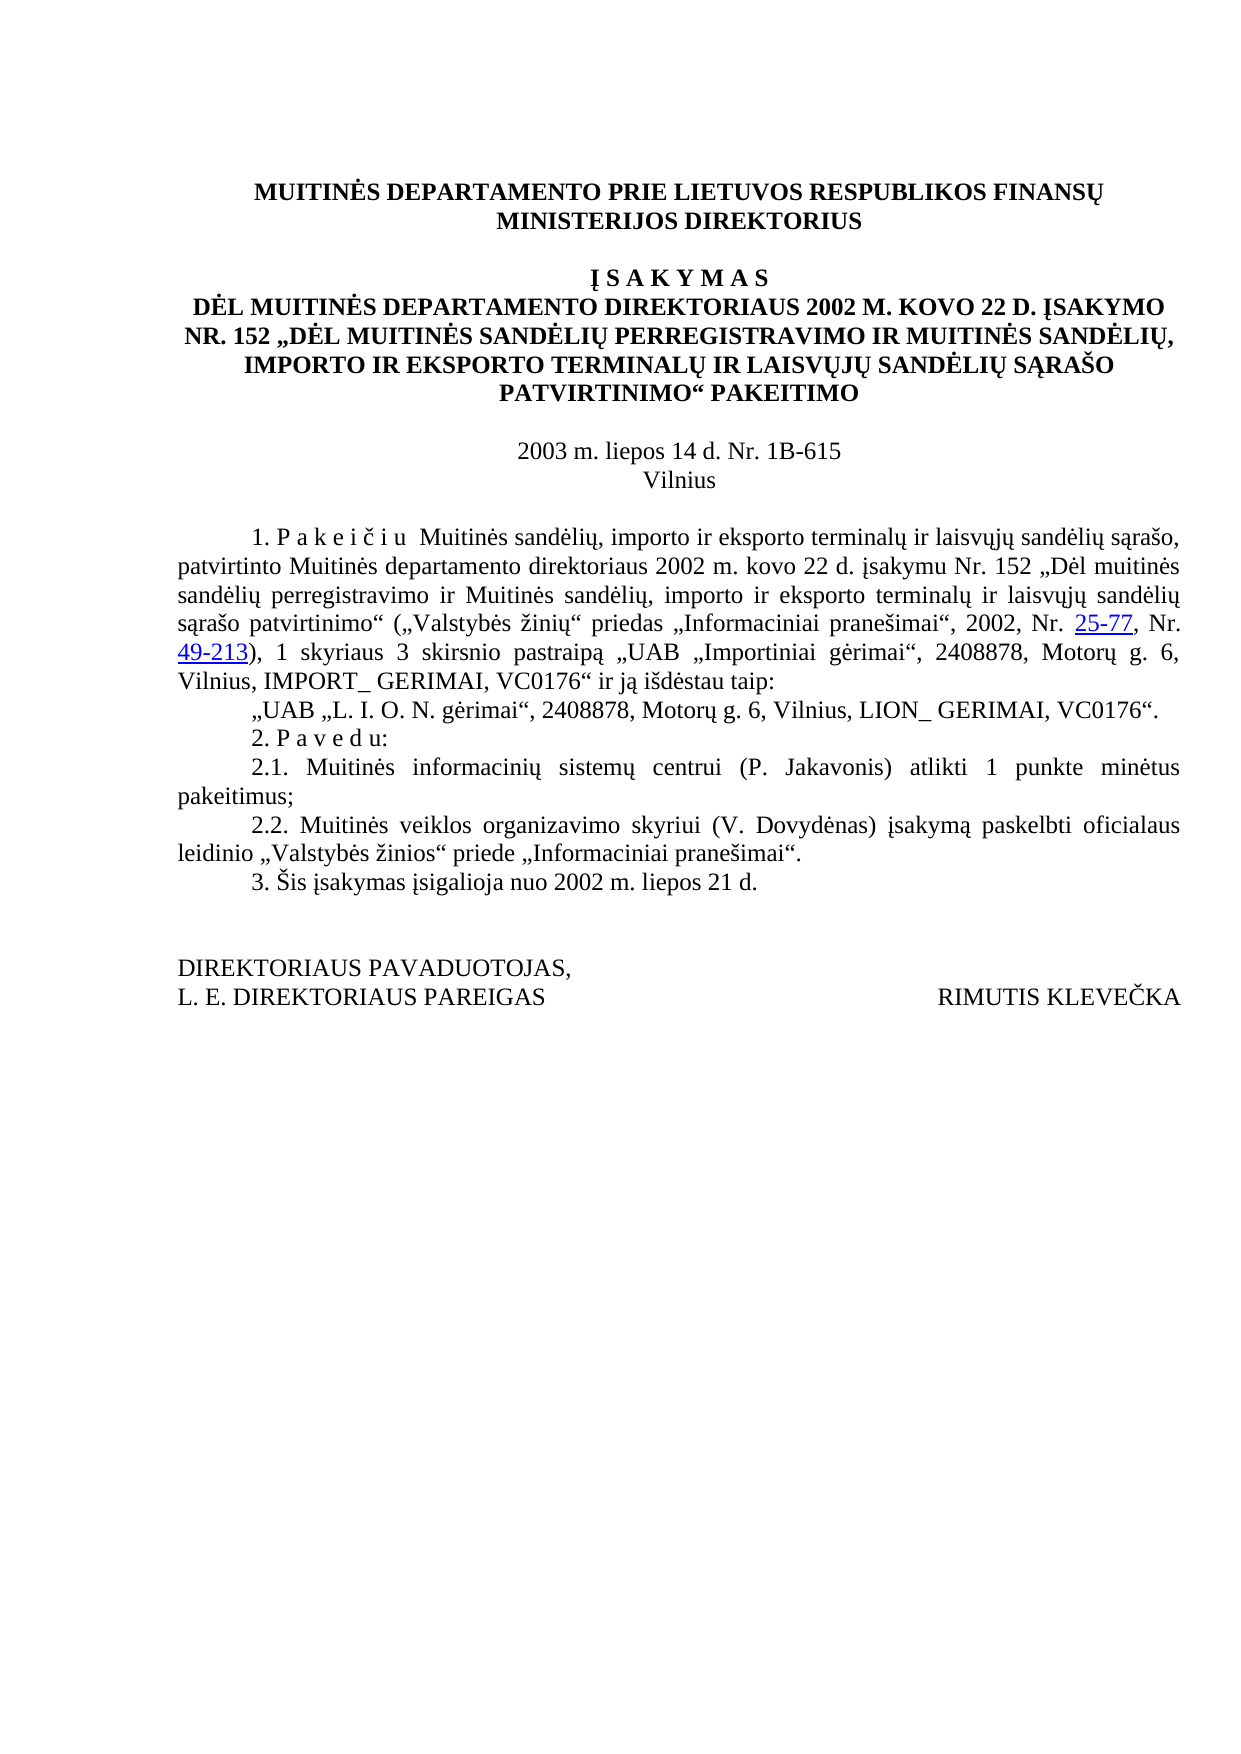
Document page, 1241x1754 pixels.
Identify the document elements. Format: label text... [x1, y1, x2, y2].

text DIREKTORIAUS PAVADUOTOJAS, [177, 953, 1181, 982]
text „UAB „L. I. O. N. gėrimai“, 2408878, Motorų g. 6, Vilnius, LION_ GERIMAI, VC0176“. [177, 695, 1181, 723]
text 2003 m. liepos 14 d. Nr. 1B-615 [177, 436, 1181, 465]
text 2. Pavedu: [177, 723, 1181, 752]
text 1. Pakeičiu Muitinės sandėlių, importo ir eksporto terminalų ir laisvųjų sandėlių sąrašo, patvirtinto Muitinės departamento direktoriaus 2002 m. kovo 22 d. įsakymu Nr. 152 „Dėl muitinės sandėlių perregistravimo ir Muitinės sandėlių, importo ir eksporto terminalų ir laisvųjų sandėlių sąrašo patvirtinimo“ („Valstybės žinių“ priedas „Informaciniai pranešimai“, 2002, Nr. 25-77, Nr. 49-213), 1 skyriaus 3 skirsnio pastraipą „UAB „Importiniai gėrimai“, 2408878, Motorų g. 6, Vilnius, IMPORT_ GERIMAI, VC0176“ ir ją išdėstau taip: [177, 522, 1181, 695]
text 2.2. Muitinės veiklos organizavimo skyriui (V. Dovydėnas) įsakymą paskelbti oficialaus leidinio „Valstybės žinios“ priede „Informaciniai pranešimai“. [177, 810, 1181, 867]
text 3. Šis įsakymas įsigalioja nuo 2002 m. liepos 21 d. [177, 867, 1181, 896]
text 2.1. Muitinės informacinių sistemų centrui (P. Jakavonis) atlikti 1 punkte minėtus pakeitimus; [177, 752, 1181, 810]
text L. E. DIREKTORIAUS PAREIGAS RIMUTIS KLEVEČKA [177, 982, 1181, 1011]
text DĖL MUITINĖS DEPARTAMENTO DIREKTORIAUS 2002 M. KOVO 22 D. ĮSAKYMO NR. 152 „DĖL MUITINĖS SANDĖLIŲ PERREGISTRAVIMO IR MUITINĖS SANDĖLIŲ, IMPORTO IR EKSPORTO TERMINALŲ IR LAISVŲJŲ SANDĖLIŲ SĄRAŠO PATVIRTINIMO“ PAKEITIMO [177, 292, 1181, 407]
text Vilnius [177, 465, 1181, 493]
text MUITINĖS DEPARTAMENTO PRIE LIETUVOS RESPUBLIKOS FINANSŲ MINISTERIJOS DIREKTORIUS [177, 177, 1181, 235]
text Į S A K Y M A S [177, 263, 1181, 292]
